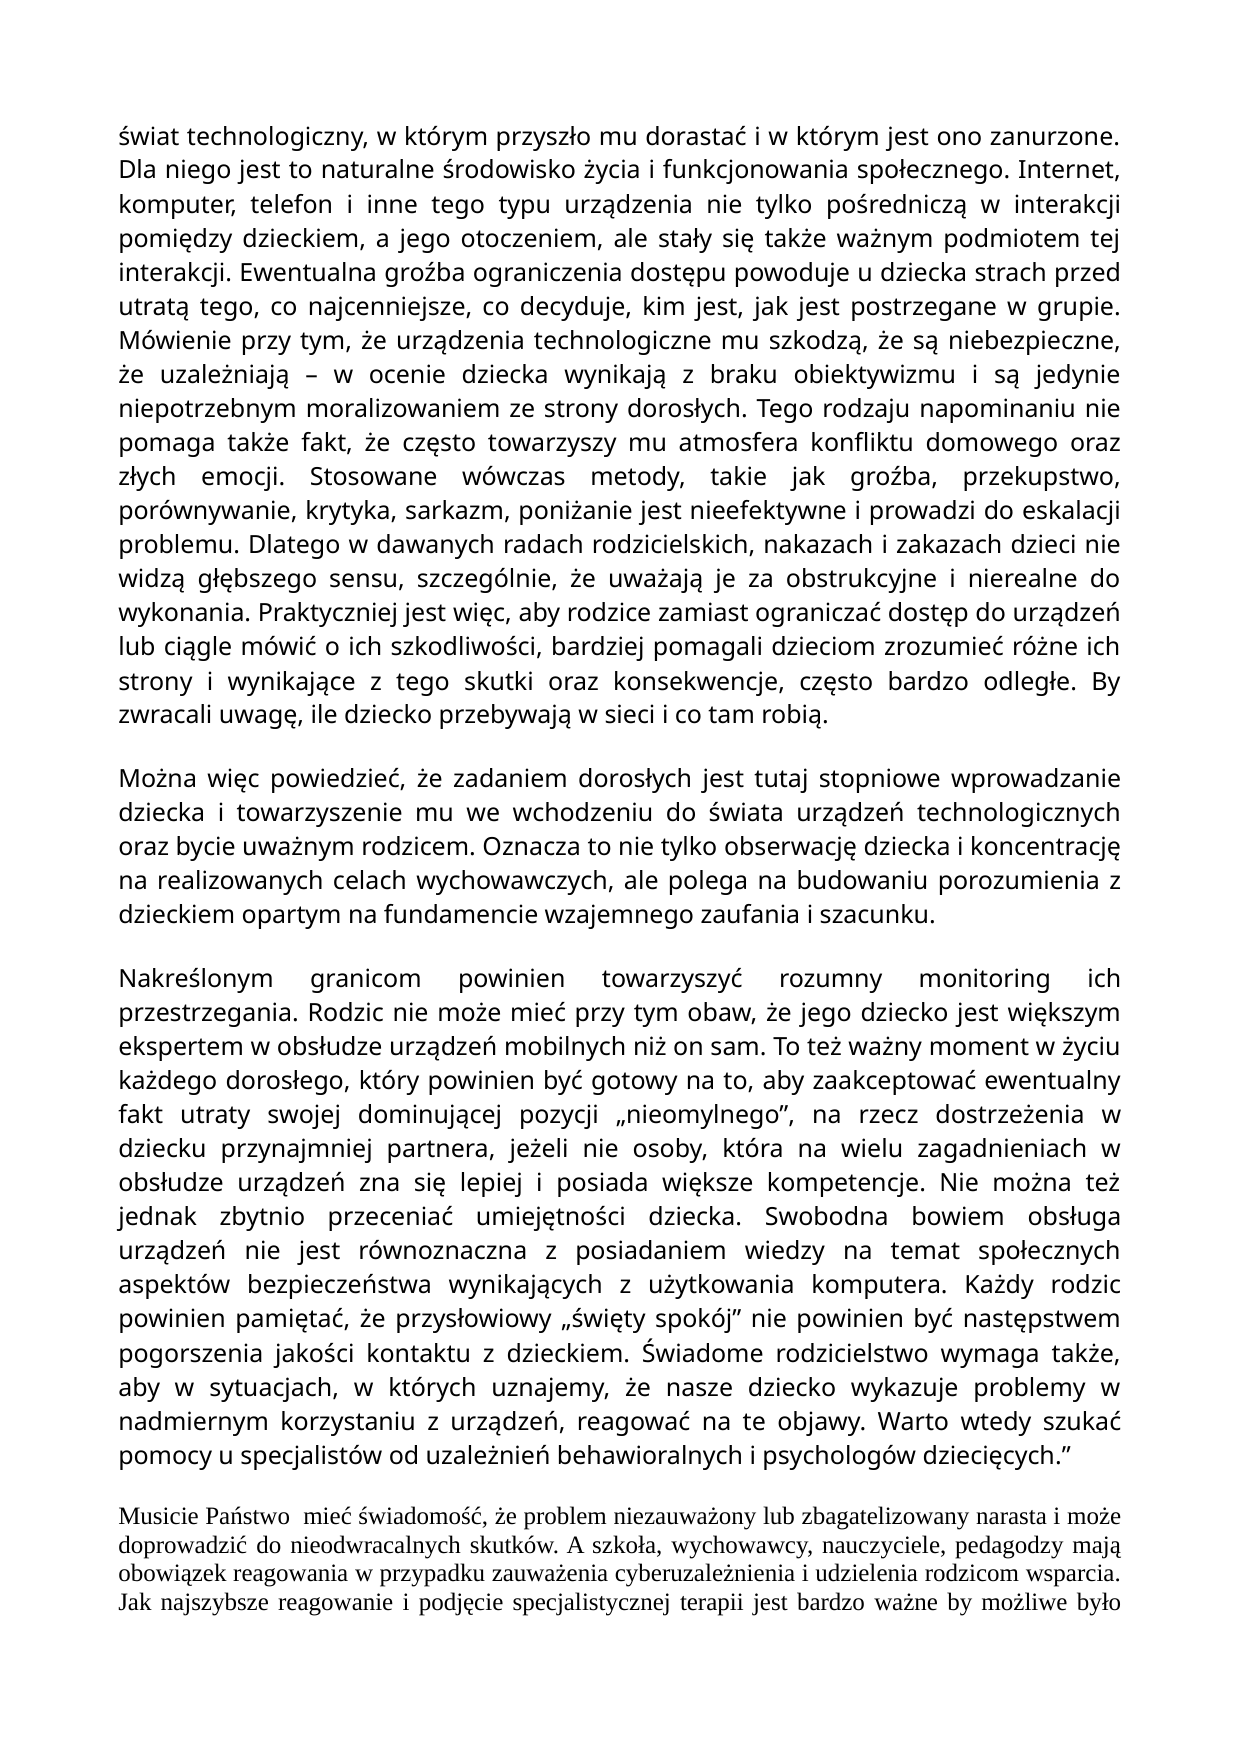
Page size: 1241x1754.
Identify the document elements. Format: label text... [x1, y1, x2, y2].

text świat technologiczny, w którym przyszło mu dorastać i w którym jest ono zanurzone. Dla niego jest to naturalne środowisko życia i funkcjonowania społecznego. Internet, komputer, telefon i inne tego typu urządzenia nie tylko pośredniczą w interakcji pomiędzy dzieckiem, a jego otoczeniem, ale stały się także ważnym podmiotem tej interakcji. Ewentualna groźba ograniczenia dostępu powoduje u dziecka strach przed utratą tego, co najcenniejsze, co decyduje, kim jest, jak jest postrzegane w grupie. Mówienie przy tym, że urządzenia technologiczne mu szkodzą, że są niebezpieczne, że uzależniają – w ocenie dziecka wynikają z braku obiektywizmu i są jedynie niepotrzebnym moralizowaniem ze strony dorosłych. Tego rodzaju napominaniu nie pomaga także fakt, że często towarzyszy mu atmosfera konfliktu domowego oraz złych emocji. Stosowane wówczas metody, takie jak groźba, przekupstwo, porównywanie, krytyka, sarkazm, poniżanie jest nieefektywne i prowadzi do eskalacji problemu. Dlatego w dawanych radach rodzicielskich, nakazach i zakazach dzieci nie widzą głębszego sensu, szczególnie, że uważają je za obstrukcyjne i nierealne do wykonania. Praktyczniej jest więc, aby rodzice zamiast ograniczać dostęp do urządzeń lub ciągle mówić o ich szkodliwości, bardziej pomagali dzieciom zrozumieć różne ich strony i wynikające z tego skutki oraz konsekwencje, często bardzo odległe. By zwracali uwagę, ile dziecko przebywają w sieci i co tam robią. [118, 118, 1122, 731]
text Można więc powiedzieć, że zadaniem dorosłych jest tutaj stopniowe wprowadzanie dziecka i towarzyszenie mu we wchodzeniu do świata urządzeń technologicznych oraz bycie uważnym rodzicem. Oznacza to nie tylko obserwację dziecka i koncentrację na realizowanych celach wychowawczych, ale polega na budowaniu porozumienia z dzieckiem opartym na fundamencie wzajemnego zaufania i szacunku. [118, 761, 1122, 931]
text Nakreślonym granicom powinien towarzyszyć rozumny monitoring ich przestrzegania. Rodzic nie może mieć przy tym obaw, że jego dziecko jest większym ekspertem w obsłudze urządzeń mobilnych niż on sam. To też ważny moment w życiu każdego dorosłego, który powinien być gotowy na to, aby zaakceptować ewentualny fakt utraty swojej dominującej pozycji „nieomylnego”, na rzecz dostrzeżenia w dziecku przynajmniej partnera, jeżeli nie osoby, która na wielu zagadnieniach w obsłudze urządzeń zna się lepiej i posiada większe kompetencje. Nie można też jednak zbytnio przeceniać umiejętności dziecka. Swobodna bowiem obsługa urządzeń nie jest równoznaczna z posiadaniem wiedzy na temat społecznych aspektów bezpieczeństwa wynikających z użytkowania komputera. Każdy rodzic powinien pamiętać, że przysłowiowy „święty spokój” nie powinien być następstwem pogorszenia jakości kontaktu z dzieckiem. Świadome rodzicielstwo wymaga także, aby w sytuacjach, w których uznajemy, że nasze dziecko wykazuje problemy w nadmiernym korzystaniu z urządzeń, reagować na te objawy. Warto wtedy szukać pomocy u specjalistów od uzależnień behawioralnych i psychologów dziecięcych.” [118, 961, 1122, 1471]
text Musicie Państwo mieć świadomość, że problem niezauważony lub zbagatelizowany narasta i może doprowadzić do nieodwracalnych skutków. A szkoła, wychowawcy, nauczyciele, pedagodzy mają obowiązek reagowania w przypadku zauważenia cyberuzależnienia i udzielenia rodzicom wsparcia. Jak najszybsze reagowanie i podjęcie specjalistycznej terapii jest bardzo ważne by możliwe było [118, 1501, 1122, 1616]
